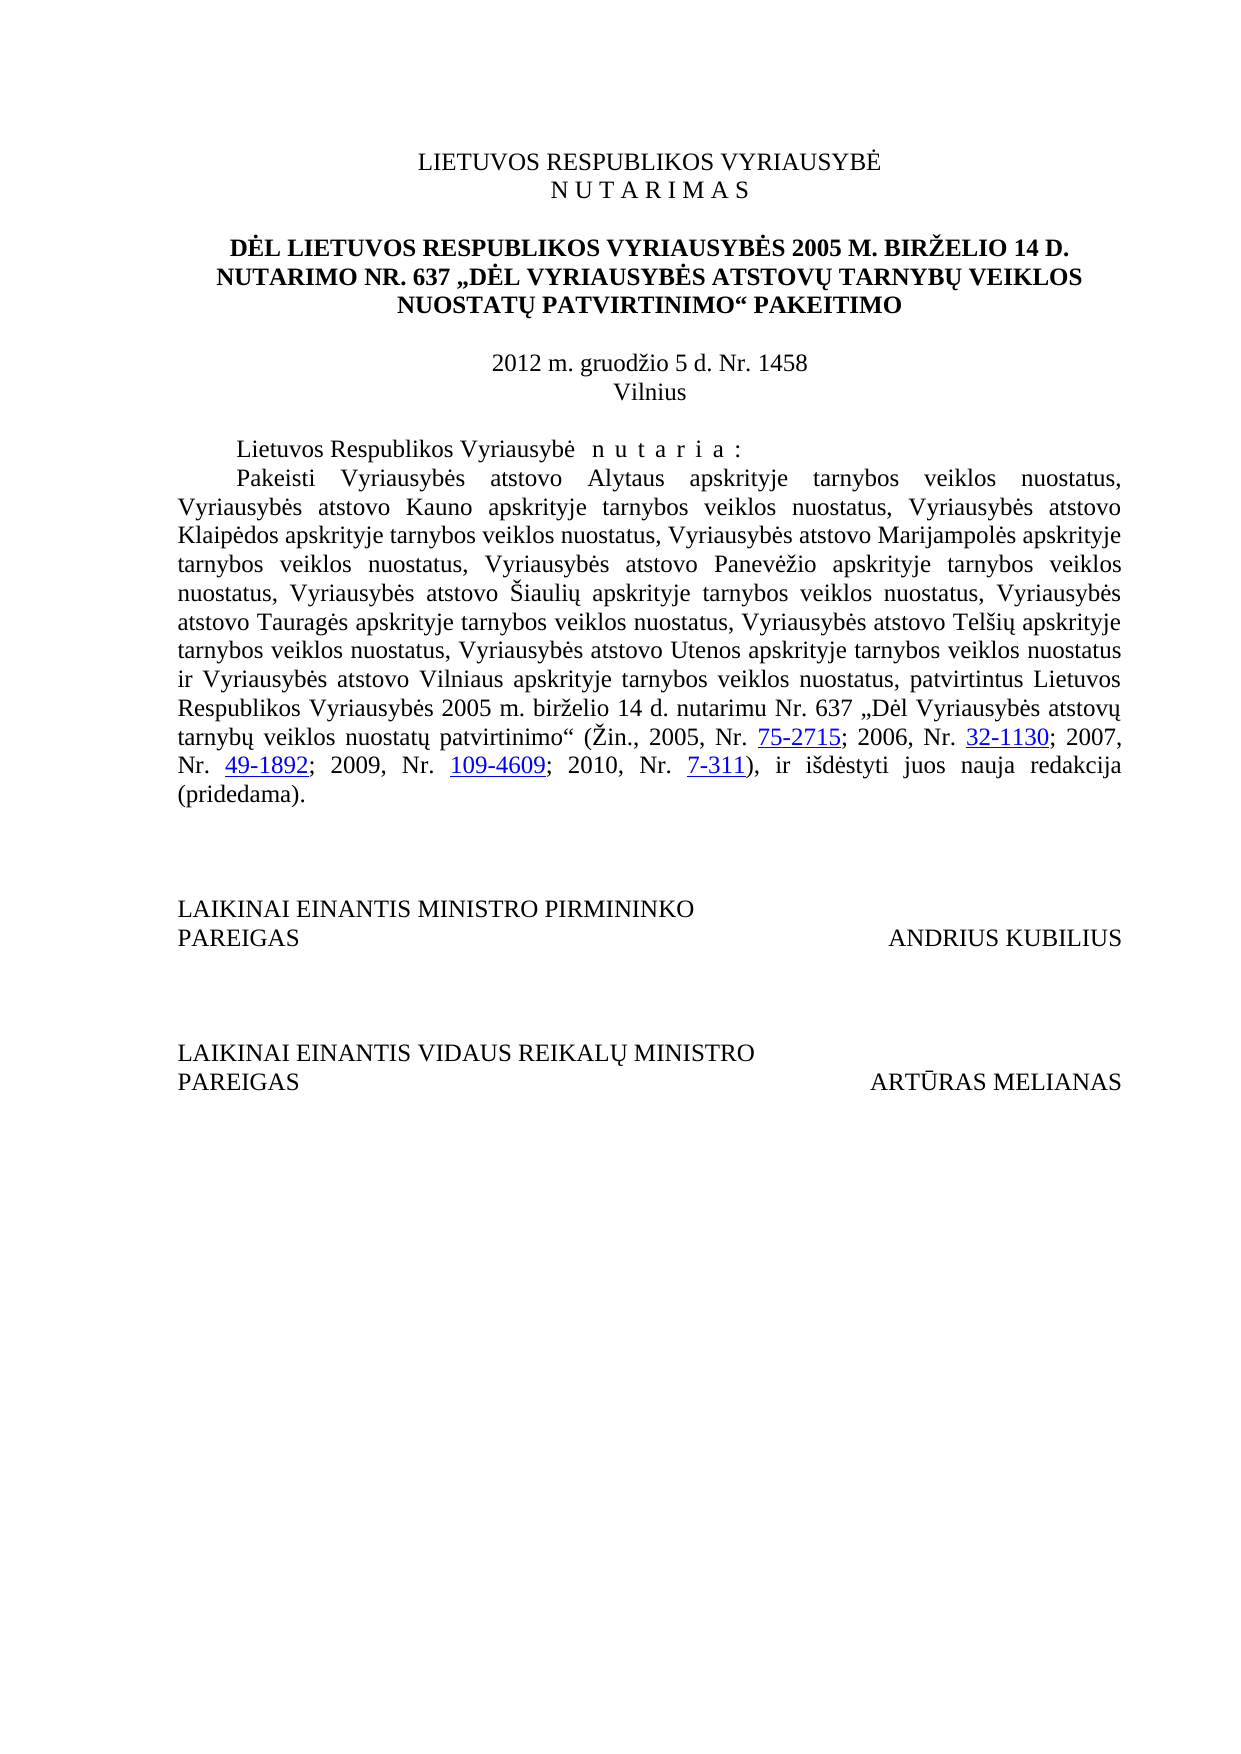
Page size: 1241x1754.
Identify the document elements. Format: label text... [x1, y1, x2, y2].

text LAIKINAI EINANTIS MINISTRO PIRMININKO [177, 894, 1122, 923]
text LAIKINAI EINANTIS VIDAUS REIKALŲ MINISTRO [177, 1038, 1122, 1067]
text Lietuvos Respublikos Vyriausybė [177, 147, 1122, 176]
text PAREIGAS ANDRIUS KUBILIUS [177, 923, 1122, 952]
text Pakeisti Vyriausybės atstovo Alytaus apskrityje tarnybos veiklos nuostatus, Vyriausybės atstovo Kauno apskrityje tarnybos veiklos nuostatus, Vyriausybės atstovo Klaipėdos apskrityje tarnybos veiklos nuostatus, Vyriausybės atstovo Marijampolės apskrityje tarnybos veiklos nuostatus, Vyriausybės atstovo Panevėžio apskrityje tarnybos veiklos nuostatus, Vyriausybės atstovo Šiaulių apskrityje tarnybos veiklos nuostatus, Vyriausybės atstovo Tauragės apskrityje tarnybos veiklos nuostatus, Vyriausybės atstovo Telšių apskrityje tarnybos veiklos nuostatus, Vyriausybės atstovo Utenos apskrityje tarnybos veiklos nuostatus ir Vyriausybės atstovo Vilniaus apskrityje tarnybos veiklos nuostatus, patvirtintus Lietuvos Respublikos Vyriausybės 2005 m. birželio 14 d. nutarimu Nr. 637 „Dėl Vyriausybės atstovų tarnybų veiklos nuostatų patvirtinimo“ (Žin., 2005, Nr. 75-2715; 2006, Nr. 32-1130; 2007, Nr. 49-1892; 2009, Nr. 109-4609; 2010, Nr. 7-311), ir išdėstyti juos nauja redakcija (pridedama). [177, 463, 1122, 808]
text Lietuvos Respublikos Vyriausybė nutaria: [177, 434, 1122, 463]
text Vilnius [177, 377, 1122, 406]
text PAREIGAS ARTŪRAS MELIANAS [177, 1067, 1122, 1096]
text 2012 m. gruodžio 5 d. Nr. 1458 [177, 348, 1122, 377]
text NUTARIMAS [177, 176, 1122, 204]
text Dėl LIETUVOS RESPUBLIKOS VYRIAUSYBĖS 2005 M. BIRŽELIO 14 D. NUTARIMO NR. 637 „DĖL VYRIAUSYBĖS ATSTOVŲ TARNYBŲ VEIKLOS NUOSTATŲ PATVIRTINIMO“ PAKEITIMO [177, 233, 1122, 319]
